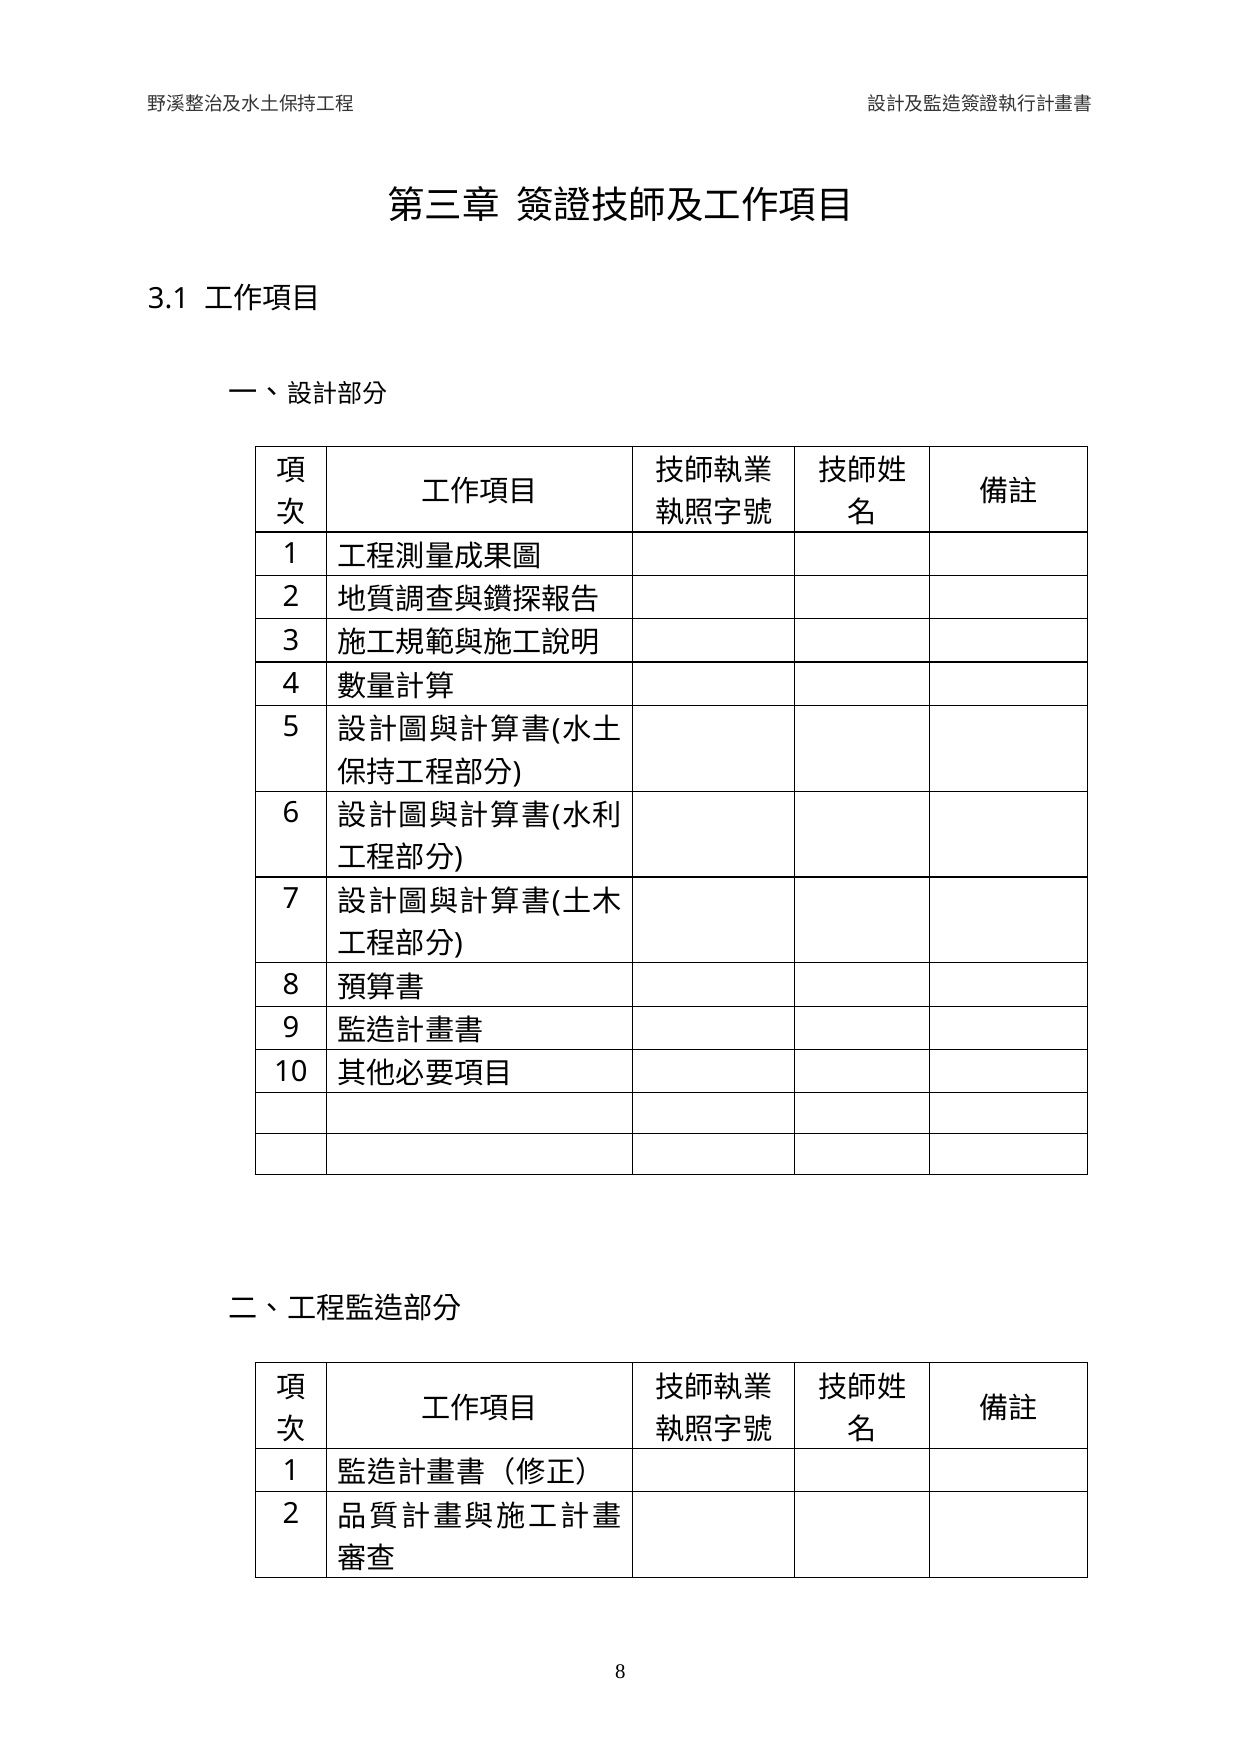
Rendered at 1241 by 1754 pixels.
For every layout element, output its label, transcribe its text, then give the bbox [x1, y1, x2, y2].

table_cell [930, 1134, 1087, 1174]
table_cell [930, 663, 1087, 705]
table_cell 1 [256, 533, 326, 575]
table_cell 5 [256, 706, 326, 791]
text 二、工程監造部分 [228, 1268, 1092, 1343]
table_cell 監造計畫書 [327, 1007, 632, 1049]
table_header 備註 [930, 1363, 1087, 1448]
table_cell [795, 1050, 929, 1092]
table_cell 7 [256, 878, 326, 962]
table_cell [633, 706, 794, 791]
table_cell [930, 576, 1087, 618]
table_header 備註 [930, 447, 1087, 531]
table_cell 設計圖與計算書(水利工程部分) [327, 792, 632, 876]
table_cell [930, 963, 1087, 1006]
table_cell 施工規範與施工說明 [327, 619, 632, 661]
table_header 技師執業執照字號 [633, 1363, 794, 1448]
table_cell [795, 878, 929, 962]
table_cell [633, 1093, 794, 1133]
text 第三章 簽證技師及工作項目 [148, 164, 1092, 239]
table_cell [633, 533, 794, 575]
table_cell [633, 619, 794, 661]
table_cell [633, 663, 794, 705]
table_cell 監造計畫書（修正） [327, 1449, 632, 1491]
table_cell [633, 963, 794, 1006]
table_cell [795, 1007, 929, 1049]
table_cell [930, 533, 1087, 575]
table_cell [930, 878, 1087, 962]
text 3.1 工作項目 [148, 258, 1092, 333]
table_cell [930, 1492, 1087, 1577]
table_cell 設計圖與計算書(土木工程部分) [327, 878, 632, 962]
table_cell 設計圖與計算書(水土保持工程部分) [327, 706, 632, 791]
table_cell [930, 1449, 1087, 1491]
table_cell [633, 1007, 794, 1049]
table_cell 1 [256, 1449, 326, 1491]
table_cell [930, 1050, 1087, 1092]
table_cell 工程測量成果圖 [327, 533, 632, 575]
table_cell 9 [256, 1007, 326, 1049]
table_cell [795, 619, 929, 661]
table_cell [256, 1134, 326, 1174]
table_cell 數量計算 [327, 663, 632, 705]
table_cell 預算書 [327, 963, 632, 1006]
table_cell [327, 1134, 632, 1174]
table_cell [633, 792, 794, 876]
table_cell [633, 576, 794, 618]
table_cell [327, 1093, 632, 1133]
table_header 工作項目 [327, 1363, 632, 1448]
table_cell [795, 1449, 929, 1491]
table_cell 地質調查與鑽探報告 [327, 576, 632, 618]
table_cell [795, 663, 929, 705]
table_cell 10 [256, 1050, 326, 1092]
table_header 技師姓名 [795, 1363, 929, 1448]
table_cell [633, 1449, 794, 1491]
table_cell [795, 1492, 929, 1577]
table_cell 3 [256, 619, 326, 661]
table_cell [795, 792, 929, 876]
table_cell 8 [256, 963, 326, 1006]
table_cell [633, 1050, 794, 1092]
table_cell [256, 1093, 326, 1133]
table_header 技師姓名 [795, 447, 929, 531]
table_header 技師執業執照字號 [633, 447, 794, 531]
table_cell [930, 706, 1087, 791]
table_cell [930, 619, 1087, 661]
text 一、設計部分 [228, 352, 1092, 427]
table_cell [633, 878, 794, 962]
table_cell [930, 792, 1087, 876]
table_header 項次 [256, 447, 326, 531]
table_cell [930, 1007, 1087, 1049]
table_cell [633, 1492, 794, 1577]
table_cell 4 [256, 663, 326, 705]
table_cell 6 [256, 792, 326, 876]
table_cell [795, 1093, 929, 1133]
table_cell [795, 706, 929, 791]
table_header 項次 [256, 1363, 326, 1448]
table_cell [795, 963, 929, 1006]
table_cell 品質計畫與施工計畫審查 [327, 1492, 632, 1577]
table_cell [795, 576, 929, 618]
table_cell [795, 533, 929, 575]
table_cell 2 [256, 576, 326, 618]
table_cell [795, 1134, 929, 1174]
table_header 工作項目 [327, 447, 632, 531]
table_cell [633, 1134, 794, 1174]
table_cell 2 [256, 1492, 326, 1577]
table_cell [930, 1093, 1087, 1133]
table_cell 其他必要項目 [327, 1050, 632, 1092]
